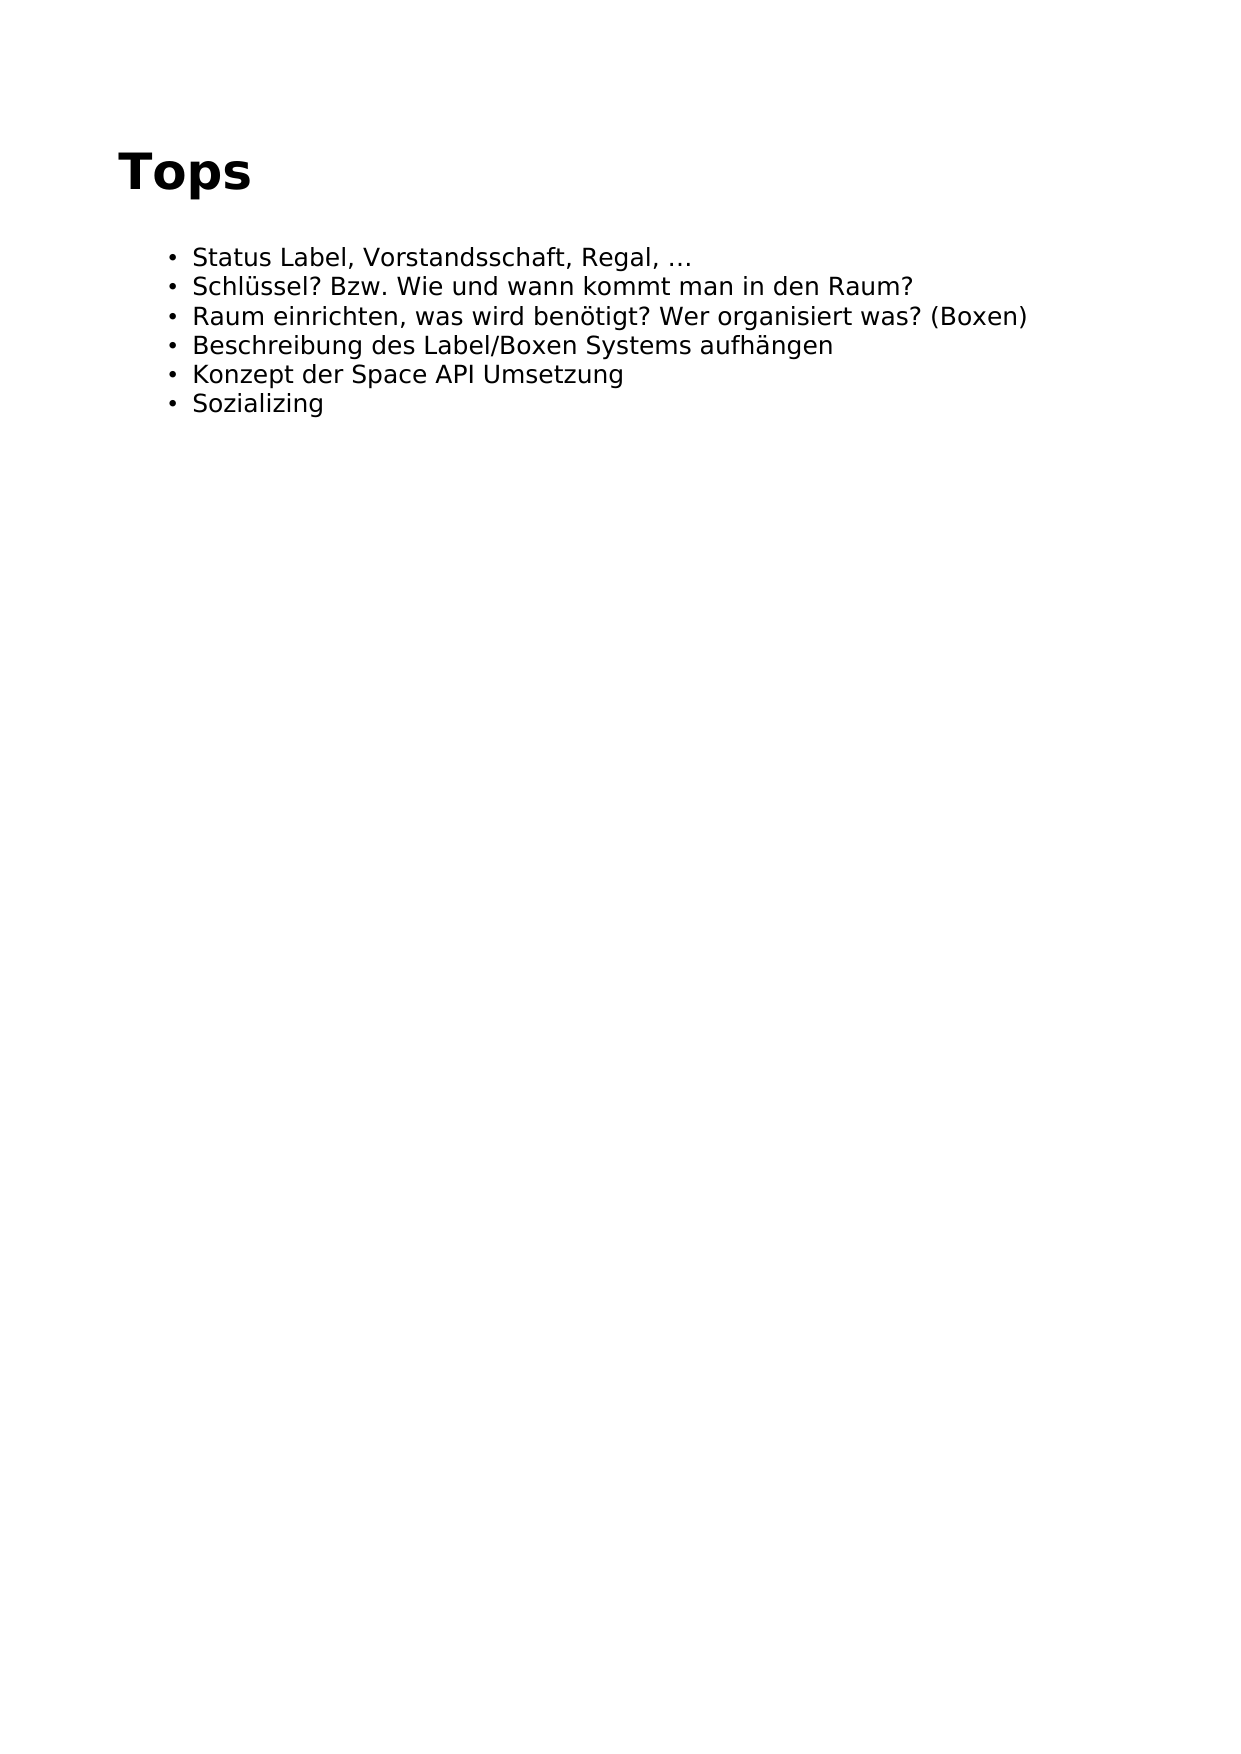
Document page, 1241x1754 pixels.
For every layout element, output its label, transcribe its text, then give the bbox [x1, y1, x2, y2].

list Raum einrichten, was wird benötigt? Wer organisiert was? (Boxen) [177, 302, 1122, 331]
list Beschreibung des Label/Boxen Systems aufhängen [177, 331, 1122, 360]
list Schlüssel? Bzw. Wie und wann kommt man in den Raum? [177, 272, 1122, 302]
subtitle Tops [118, 143, 1122, 201]
list Konzept der Space API Umsetzung [177, 360, 1122, 389]
list Status Label, Vorstandsschaft, Regal, … [177, 243, 1122, 272]
list Sozializing [177, 389, 1122, 418]
